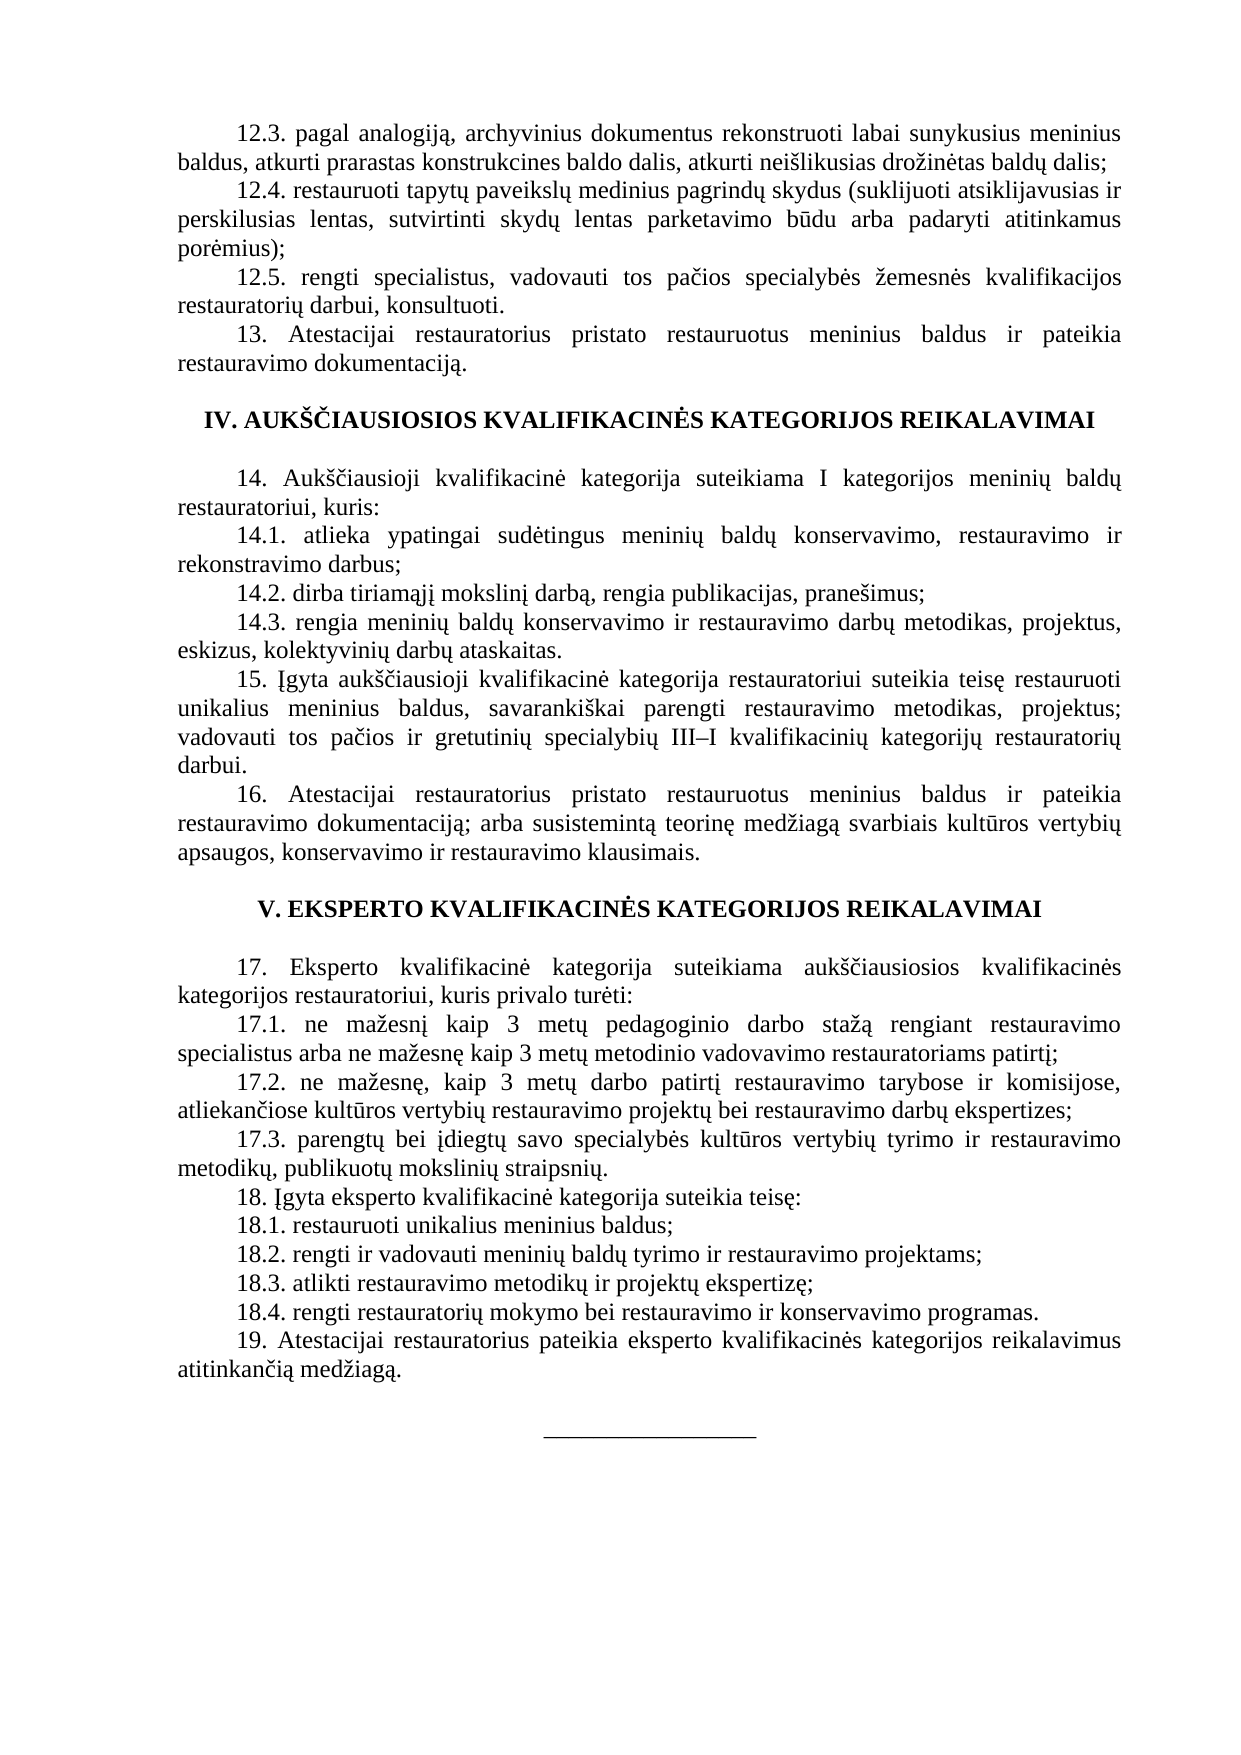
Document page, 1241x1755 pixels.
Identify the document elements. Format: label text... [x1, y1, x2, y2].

text V. EKSPERTO KVALIFIKACINĖS KATEGORIJOS REIKALAVIMAI [177, 894, 1122, 923]
text 14. Aukščiausioji kvalifikacinė kategorija suteikiama I kategorijos meninių baldų restauratoriui, kuris: [177, 463, 1122, 521]
text 17.2. ne mažesnę, kaip 3 metų darbo patirtį restauravimo tarybose ir komisijose, atliekančiose kultūros vertybių restauravimo projektų bei restauravimo darbų ekspertizes; [177, 1067, 1122, 1124]
text 17.3. parengtų bei įdiegtų savo specialybės kultūros vertybių tyrimo ir restauravimo metodikų, publikuotų mokslinių straipsnių. [177, 1124, 1122, 1182]
text 18.1. restauruoti unikalius meninius baldus; [177, 1211, 1122, 1239]
text 17.1. ne mažesnį kaip 3 metų pedagoginio darbo stažą rengiant restauravimo specialistus arba ne mažesnę kaip 3 metų metodinio vadovavimo restauratoriams patirtį; [177, 1009, 1122, 1067]
text _________________ [177, 1412, 1122, 1441]
text 12.4. restauruoti tapytų paveikslų medinius pagrindų skydus (suklijuoti atsiklijavusias ir perskilusias lentas, sutvirtinti skydų lentas parketavimo būdu arba padaryti atitinkamus porėmius); [177, 176, 1122, 262]
text 18.3. atlikti restauravimo metodikų ir projektų ekspertizę; [177, 1268, 1122, 1297]
text 13. Atestacijai restauratorius pristato restauruotus meninius baldus ir pateikia restauravimo dokumentaciją. [177, 319, 1122, 377]
text 12.3. pagal analogiją, archyvinius dokumentus rekonstruoti labai sunykusius meninius baldus, atkurti prarastas konstrukcines baldo dalis, atkurti neišlikusias drožinėtas baldų dalis; [177, 118, 1122, 176]
text 19. Atestacijai restauratorius pateikia eksperto kvalifikacinės kategorijos reikalavimus atitinkančią medžiagą. [177, 1326, 1122, 1383]
text 14.2. dirba tiriamąjį mokslinį darbą, rengia publikacijas, pranešimus; [177, 578, 1122, 607]
text 14.1. atlieka ypatingai sudėtingus meninių baldų konservavimo, restauravimo ir rekonstravimo darbus; [177, 521, 1122, 578]
text 14.3. rengia meninių baldų konservavimo ir restauravimo darbų metodikas, projektus, eskizus, kolektyvinių darbų ataskaitas. [177, 607, 1122, 664]
text 18. Įgyta eksperto kvalifikacinė kategorija suteikia teisę: [177, 1182, 1122, 1211]
text 18.2. rengti ir vadovauti meninių baldų tyrimo ir restauravimo projektams; [177, 1239, 1122, 1268]
text 12.5. rengti specialistus, vadovauti tos pačios specialybės žemesnės kvalifikacijos restauratorių darbui, konsultuoti. [177, 262, 1122, 319]
text 16. Atestacijai restauratorius pristato restauruotus meninius baldus ir pateikia restauravimo dokumentaciją; arba susistemintą teorinę medžiagą svarbiais kultūros vertybių apsaugos, konservavimo ir restauravimo klausimais. [177, 779, 1122, 866]
text 18.4. rengti restauratorių mokymo bei restauravimo ir konservavimo programas. [177, 1297, 1122, 1326]
text 17. Eksperto kvalifikacinė kategorija suteikiama aukščiausiosios kvalifikacinės kategorijos restauratoriui, kuris privalo turėti: [177, 952, 1122, 1009]
text 15. Įgyta aukščiausioji kvalifikacinė kategorija restauratoriui suteikia teisę restauruoti unikalius meninius baldus, savarankiškai parengti restauravimo metodikas, projektus; vadovauti tos pačios ir gretutinių specialybių III–I kvalifikacinių kategorijų restauratorių darbui. [177, 664, 1122, 779]
text IV. AUKŠČIAUSIOSIOS KVALIFIKACINĖS KATEGORIJOS REIKALAVIMAI [177, 406, 1122, 434]
